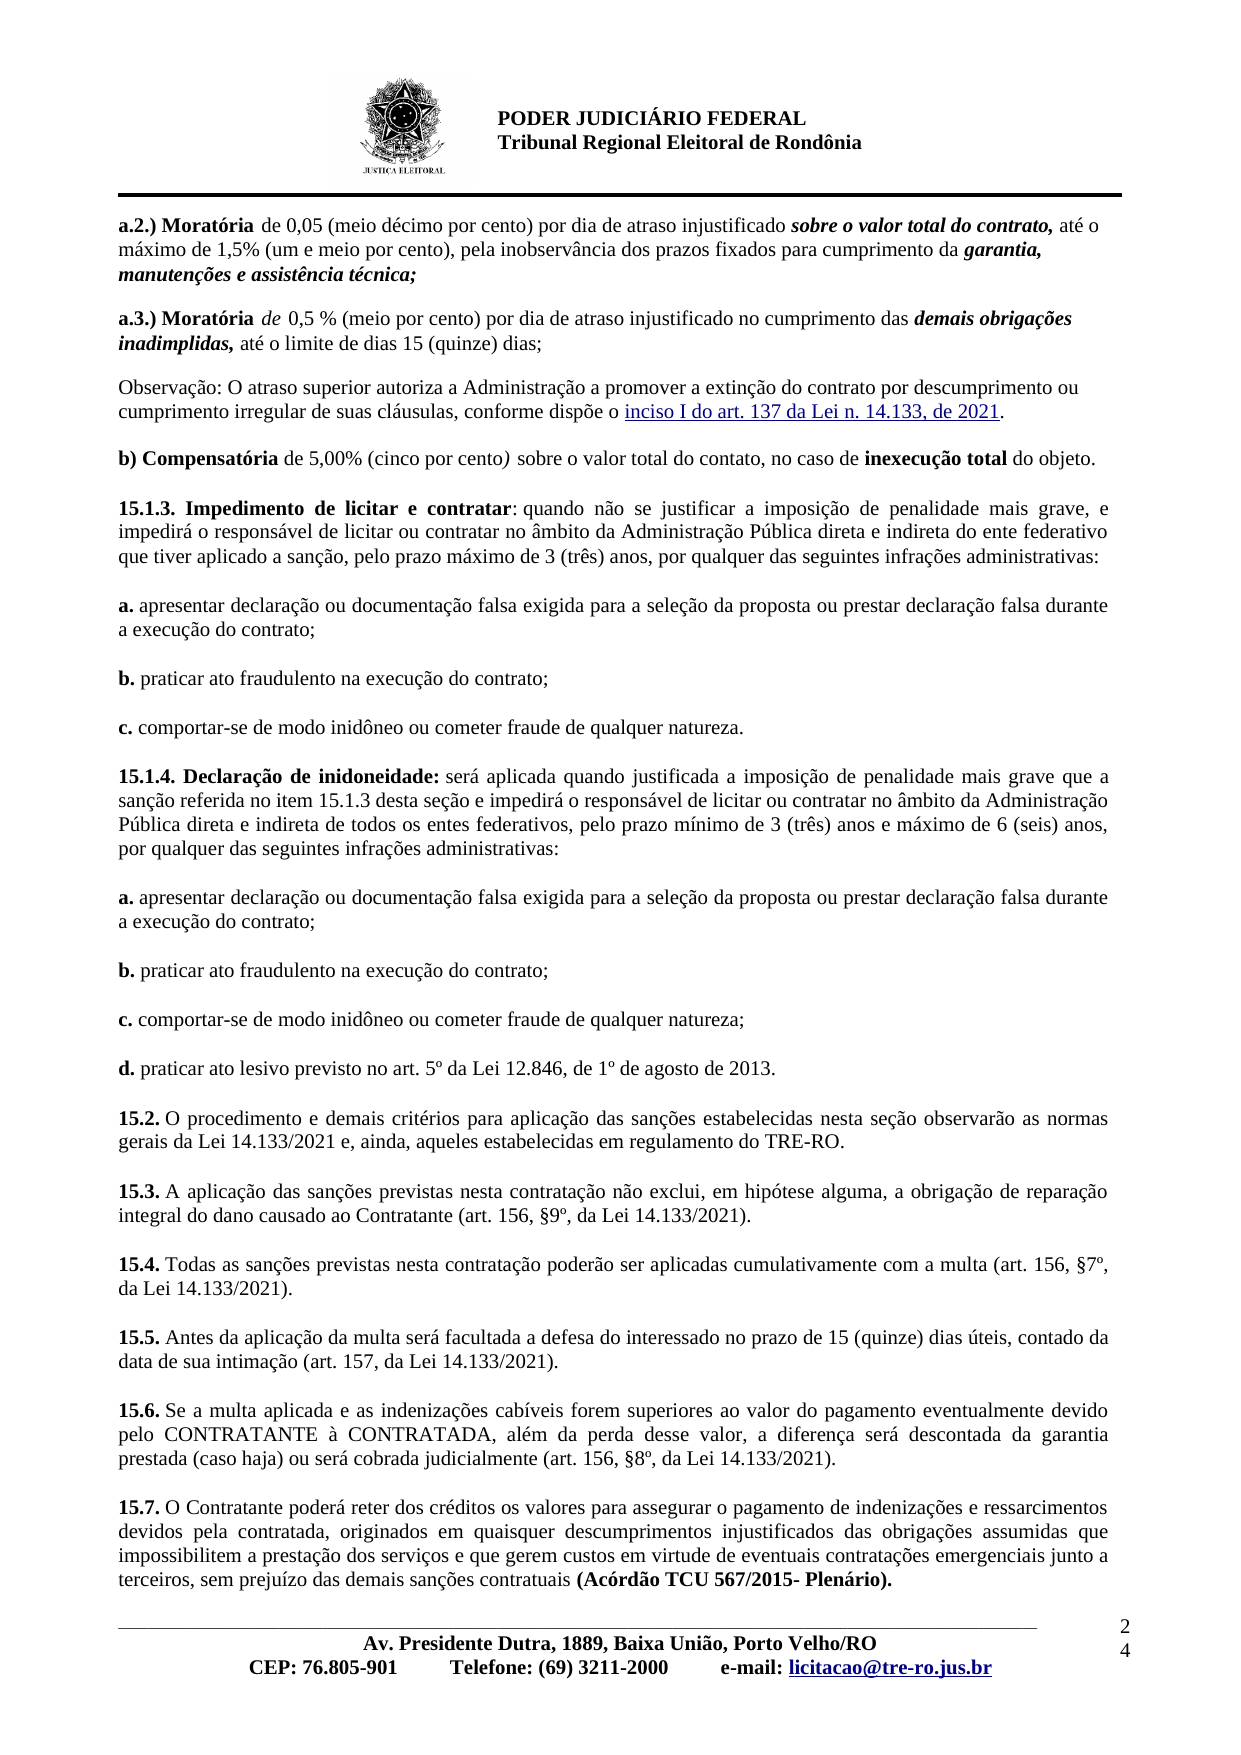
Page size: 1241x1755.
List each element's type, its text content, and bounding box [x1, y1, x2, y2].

text a.3.) Moratória de 0,5 % (meio por cento) por dia de atraso injustificado no cumprimento das demais obrigações inadimplidas, até o limite de dias 15 (quinze) dias; [118, 306, 1122, 354]
text 15.1.4. Declaração de inidoneidade: será aplicada quando justificada a imposição de penalidade mais grave que a sanção referida no item 15.1.3 desta seção e impedirá o responsável de licitar ou contratar no âmbito da Administração Pública direta e indireta de todos os entes federativos, pelo prazo mínimo de 3 (três) anos e máximo de 6 (seis) anos, por qualquer das seguintes infrações administrativas: [118, 764, 1110, 860]
text c. comportar-se de modo inidôneo ou cometer fraude de qualquer natureza; [118, 1007, 1110, 1031]
text d. praticar ato lesivo previsto no art. 5º da Lei 12.846, de 1º de agosto de 2013. [118, 1056, 1110, 1080]
text 15.1.3. Impedimento de licitar e contratar: quando não se justificar a imposição de penalidade mais grave, e impedirá o responsável de licitar ou contratar no âmbito da Administração Pública direta e indireta do ente federativo que tiver aplicado a sanção, pelo prazo máximo de 3 (três) anos, por qualquer das seguintes infrações administrativas: [118, 495, 1110, 568]
text Observação: O atraso superior autoriza a Administração a promover a extinção do contrato por descumprimento ou cumprimento irregular de suas cláusulas, conforme dispõe o inciso I do art. 137 da Lei n. 14.133, de 2021. [118, 375, 1122, 423]
text a. apresentar declaração ou documentação falsa exigida para a seleção da proposta ou prestar declaração falsa durante a execução do contrato; [118, 885, 1110, 933]
text 15.6. Se a multa aplicada e as indenizações cabíveis forem superiores ao valor do pagamento eventualmente devido pelo CONTRATANTE à CONTRATADA, além da perda desse valor, a diferença será descontada da garantia prestada (caso haja) ou será cobrada judicialmente (art. 156, §8º, da Lei 14.133/2021). [118, 1398, 1110, 1470]
text 15.7. O Contratante poderá reter dos créditos os valores para assegurar o pagamento de indenizações e ressarcimentos devidos pela contratada, originados em quaisquer descumprimentos injustificados das obrigações assumidas que impossibilitem a prestação dos serviços e que gerem custos em virtude de eventuais contratações emergenciais junto a terceiros, sem prejuízo das demais sanções contratuais (Acórdão TCU 567/2015- Plenário). [118, 1495, 1110, 1591]
text b) Compensatória de 5,00% (cinco por cento) sobre o valor total do contato, no caso de inexecução total do objeto. [118, 446, 1110, 470]
text b. praticar ato fraudulento na execução do contrato; [118, 958, 1110, 982]
text a.2.) Moratória de 0,05 (meio décimo por cento) por dia de atraso injustificado sobre o valor total do contrato, até o máximo de 1,5% (um e meio por cento), pela inobservância dos prazos fixados para cumprimento da garantia, manutenções e assistência técnica; [118, 213, 1122, 286]
text b. praticar ato fraudulento na execução do contrato; [118, 666, 1110, 690]
text 15.3. A aplicação das sanções previstas nesta contratação não exclui, em hipótese alguma, a obrigação de reparação integral do dano causado ao Contratante (art. 156, §9º, da Lei 14.133/2021). [118, 1178, 1110, 1227]
text 15.5. Antes da aplicação da multa será facultada a defesa do interessado no prazo de 15 (quinze) dias úteis, contado da data de sua intimação (art. 157, da Lei 14.133/2021). [118, 1325, 1110, 1373]
text 15.4. Todas as sanções previstas nesta contratação poderão ser aplicadas cumulativamente com a multa (art. 156, §7º, da Lei 14.133/2021). [118, 1252, 1110, 1300]
text c. comportar-se de modo inidôneo ou cometer fraude de qualquer natureza. [118, 715, 1110, 739]
text a. apresentar declaração ou documentação falsa exigida para a seleção da proposta ou prestar declaração falsa durante a execução do contrato; [118, 593, 1110, 641]
text 15.2. O procedimento e demais critérios para aplicação das sanções estabelecidas nesta seção observarão as normas gerais da Lei 14.133/2021 e, ainda, aqueles estabelecidas em regulamento do TRE-RO. [118, 1105, 1110, 1153]
